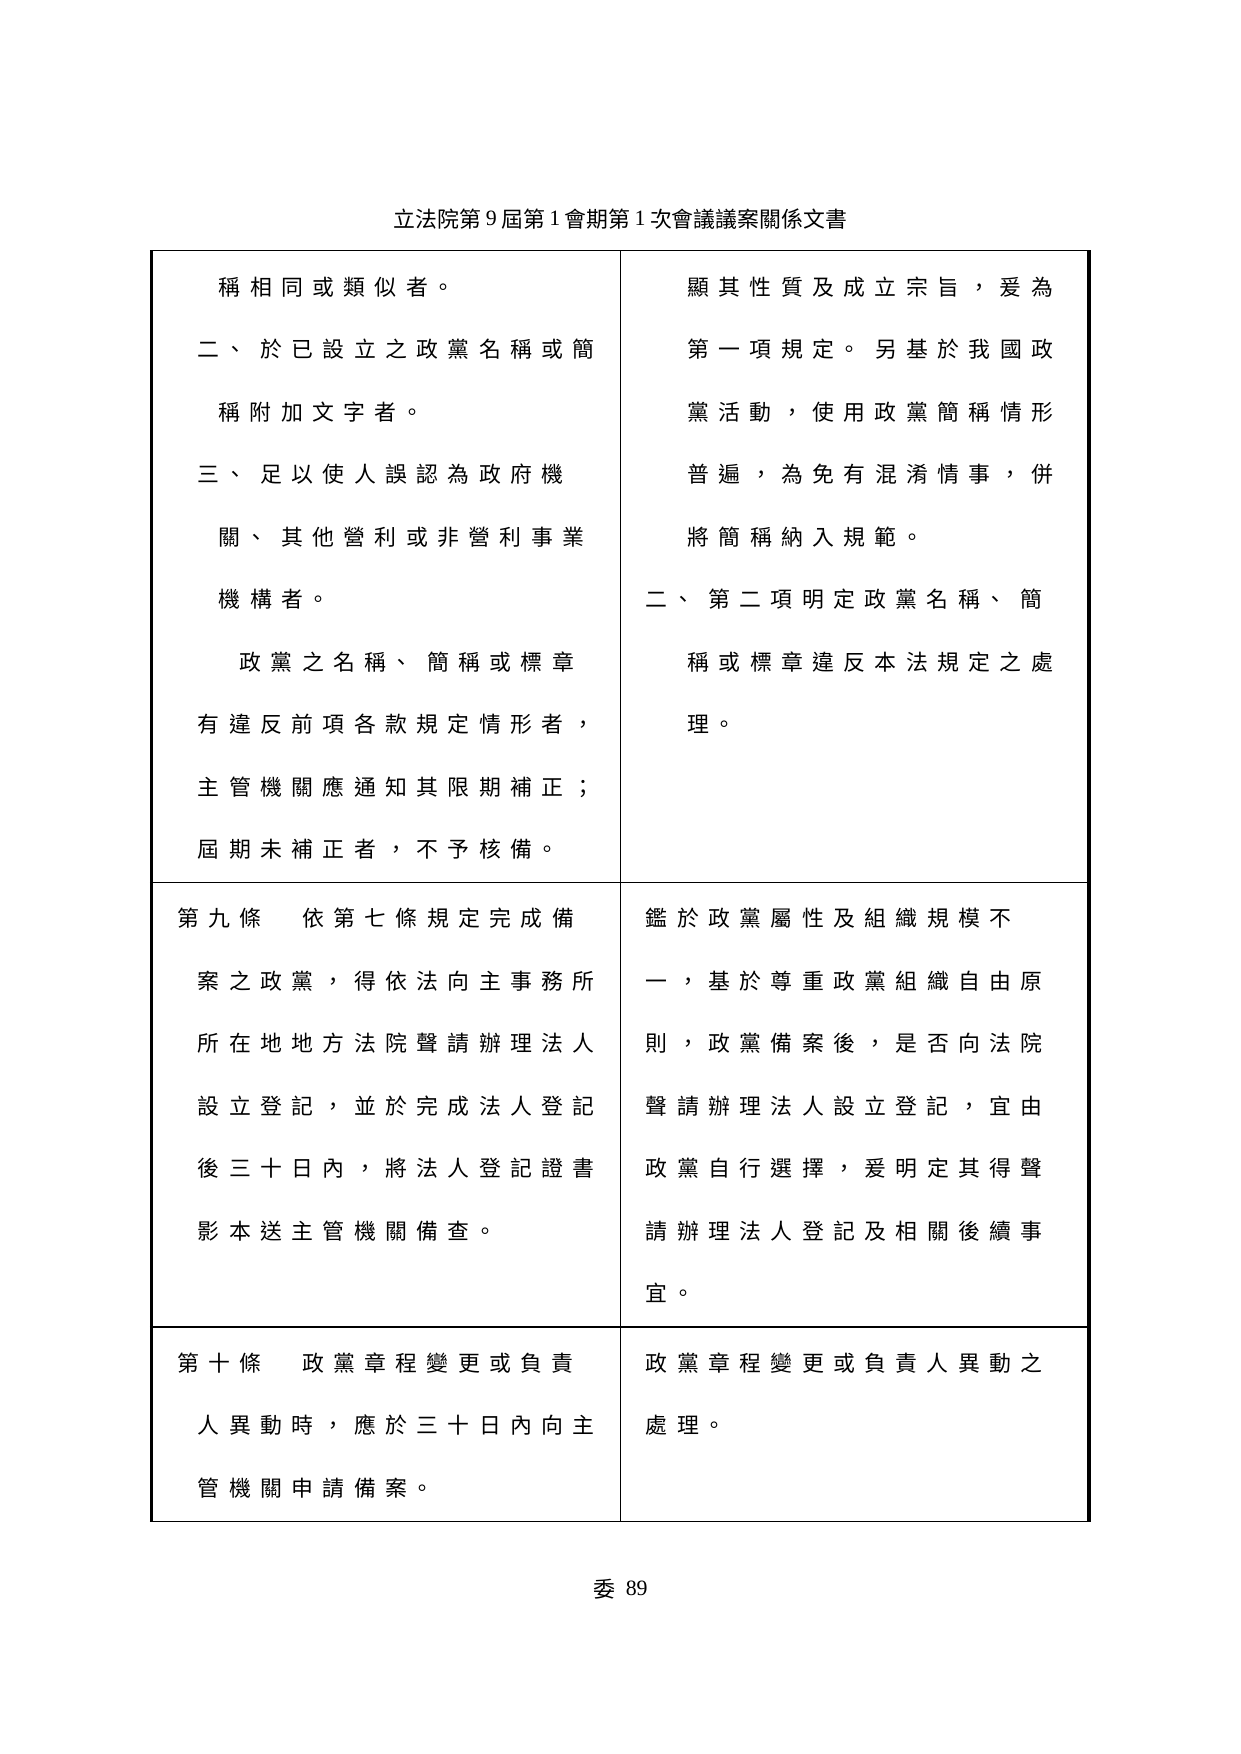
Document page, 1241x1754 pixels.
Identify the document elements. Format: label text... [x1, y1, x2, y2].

table_cell 第十條 政黨章程變更或負責人異動時，應於三十日內向主管機關申請備案。 [153, 1328, 620, 1521]
table_cell 政黨章程變更或負責人異動之處理。 [621, 1328, 1087, 1521]
table_cell 第九條 依第七條規定完成備案之政黨，得依法向主事務所所在地地方法院聲請辦理法人設立登記，並於完成法人登記後三十日內，將法人登記證書影本送主管機關備查。 [153, 883, 620, 1326]
table_cell 稱相同或類似者。 二、於已設立之政黨名稱或簡稱附加文字者。 三、足以使人誤認為政府機關、其他營利或非營利事業機構者。 政黨之名稱、簡稱或標章有違反前項各款規定情形者，主管機關應通知其限期補正；屆期未補正者，不予核備。 [153, 251, 620, 882]
table_cell 鑑於政黨屬性及組織規模不一，基於尊重政黨組織自由原則，政黨備案後，是否向法院聲請辦理法人設立登記，宜由政黨自行選擇，爰明定其得聲請辦理法人登記及相關後續事宜。 [621, 883, 1087, 1326]
table_cell 顯其性質及成立宗旨，爰為第一項規定。另基於我國政黨活動，使用政黨簡稱情形普遍，為免有混淆情事，併將簡稱納入規範。 二、第二項明定政黨名稱、簡稱或標章違反本法規定之處理。 [621, 251, 1087, 882]
